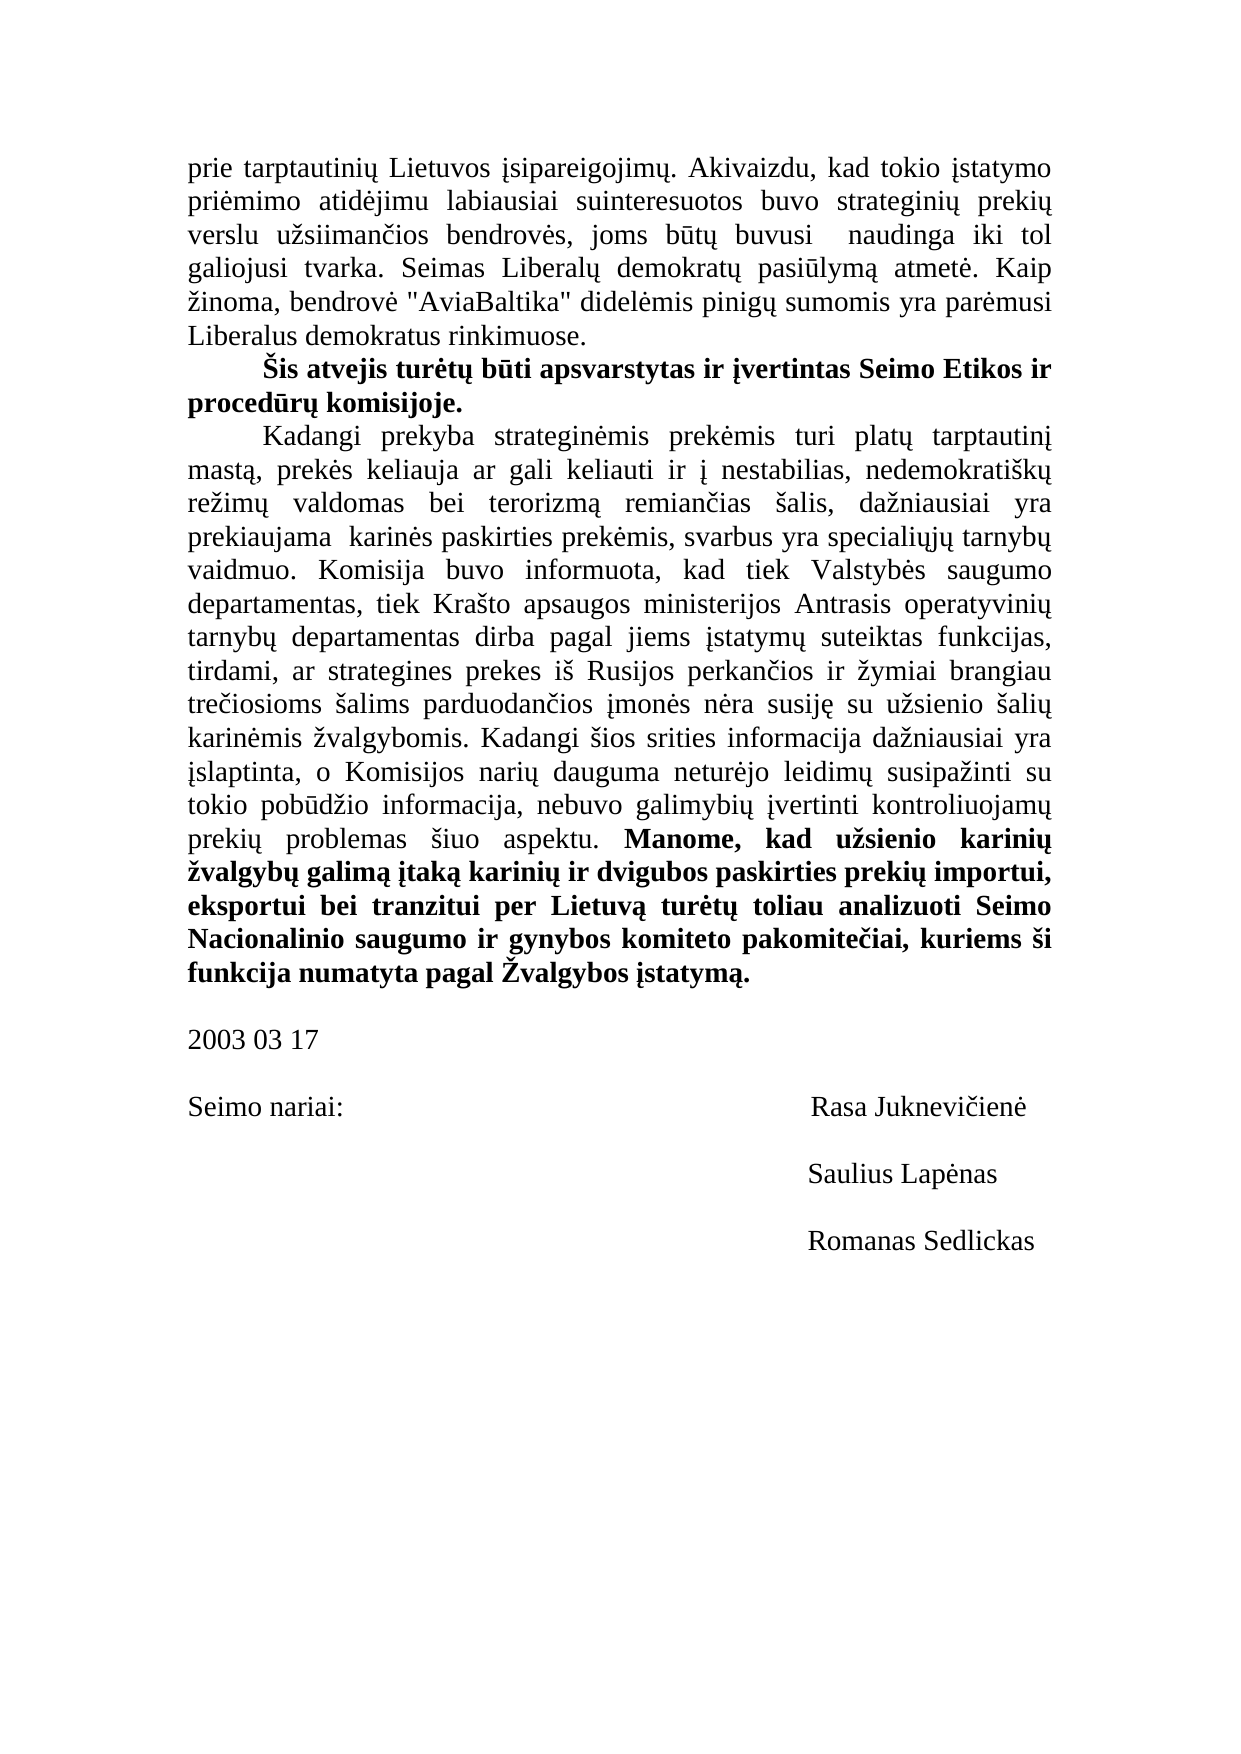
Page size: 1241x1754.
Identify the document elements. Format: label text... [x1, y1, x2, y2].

text Kadangi prekyba strateginėmis prekėmis turi platų tarptautinį mastą, prekės keliauja ar gali keliauti ir į nestabilias, nedemokratiškų režimų valdomas bei terorizmą remiančias šalis, dažniausiai yra prekiaujama karinės paskirties prekėmis, svarbus yra specialiųjų tarnybų vaidmuo. Komisija buvo informuota, kad tiek Valstybės saugumo departamentas, tiek Krašto apsaugos ministerijos Antrasis operatyvinių tarnybų departamentas dirba pagal jiems įstatymų suteiktas funkcijas, tirdami, ar strategines prekes iš Rusijos perkančios ir žymiai brangiau trečiosioms šalims parduodančios įmonės nėra susiję su užsienio šalių karinėmis žvalgybomis. Kadangi šios srities informacija dažniausiai yra įslaptinta, o Komisijos narių dauguma neturėjo leidimų susipažinti su tokio pobūdžio informacija, nebuvo galimybių įvertinti kontroliuojamų prekių problemas šiuo aspektu. Manome, kad užsienio karinių žvalgybų galimą įtaką karinių ir dvigubos paskirties prekių importui, eksportui bei tranzitui per Lietuvą turėtų toliau analizuoti Seimo Nacionalinio saugumo ir gynybos komiteto pakomitečiai, kuriems ši funkcija numatyta pagal Žvalgybos įstatymą. [187, 418, 1053, 988]
text Romanas Sedlickas [187, 1223, 1053, 1257]
text prie tarptautinių Lietuvos įsipareigojimų. Akivaizdu, kad tokio įstatymo priėmimo atidėjimu labiausiai suinteresuotos buvo strateginių prekių verslu užsiimančios bendrovės, joms būtų buvusi naudinga iki tol galiojusi tvarka. Seimas Liberalų demokratų pasiūlymą atmetė. Kaip žinoma, bendrovė "AviaBaltika" didelėmis pinigų sumomis yra parėmusi Liberalus demokratus rinkimuose. [187, 150, 1053, 351]
text Saulius Lapėnas [187, 1156, 1053, 1190]
text Seimo nariai: Rasa Juknevičienė [187, 1089, 1053, 1123]
text Šis atvejis turėtų būti apsvarstytas ir įvertintas Seimo Etikos ir procedūrų komisijoje. [187, 351, 1053, 418]
text 2003 03 17 [187, 1022, 1053, 1056]
